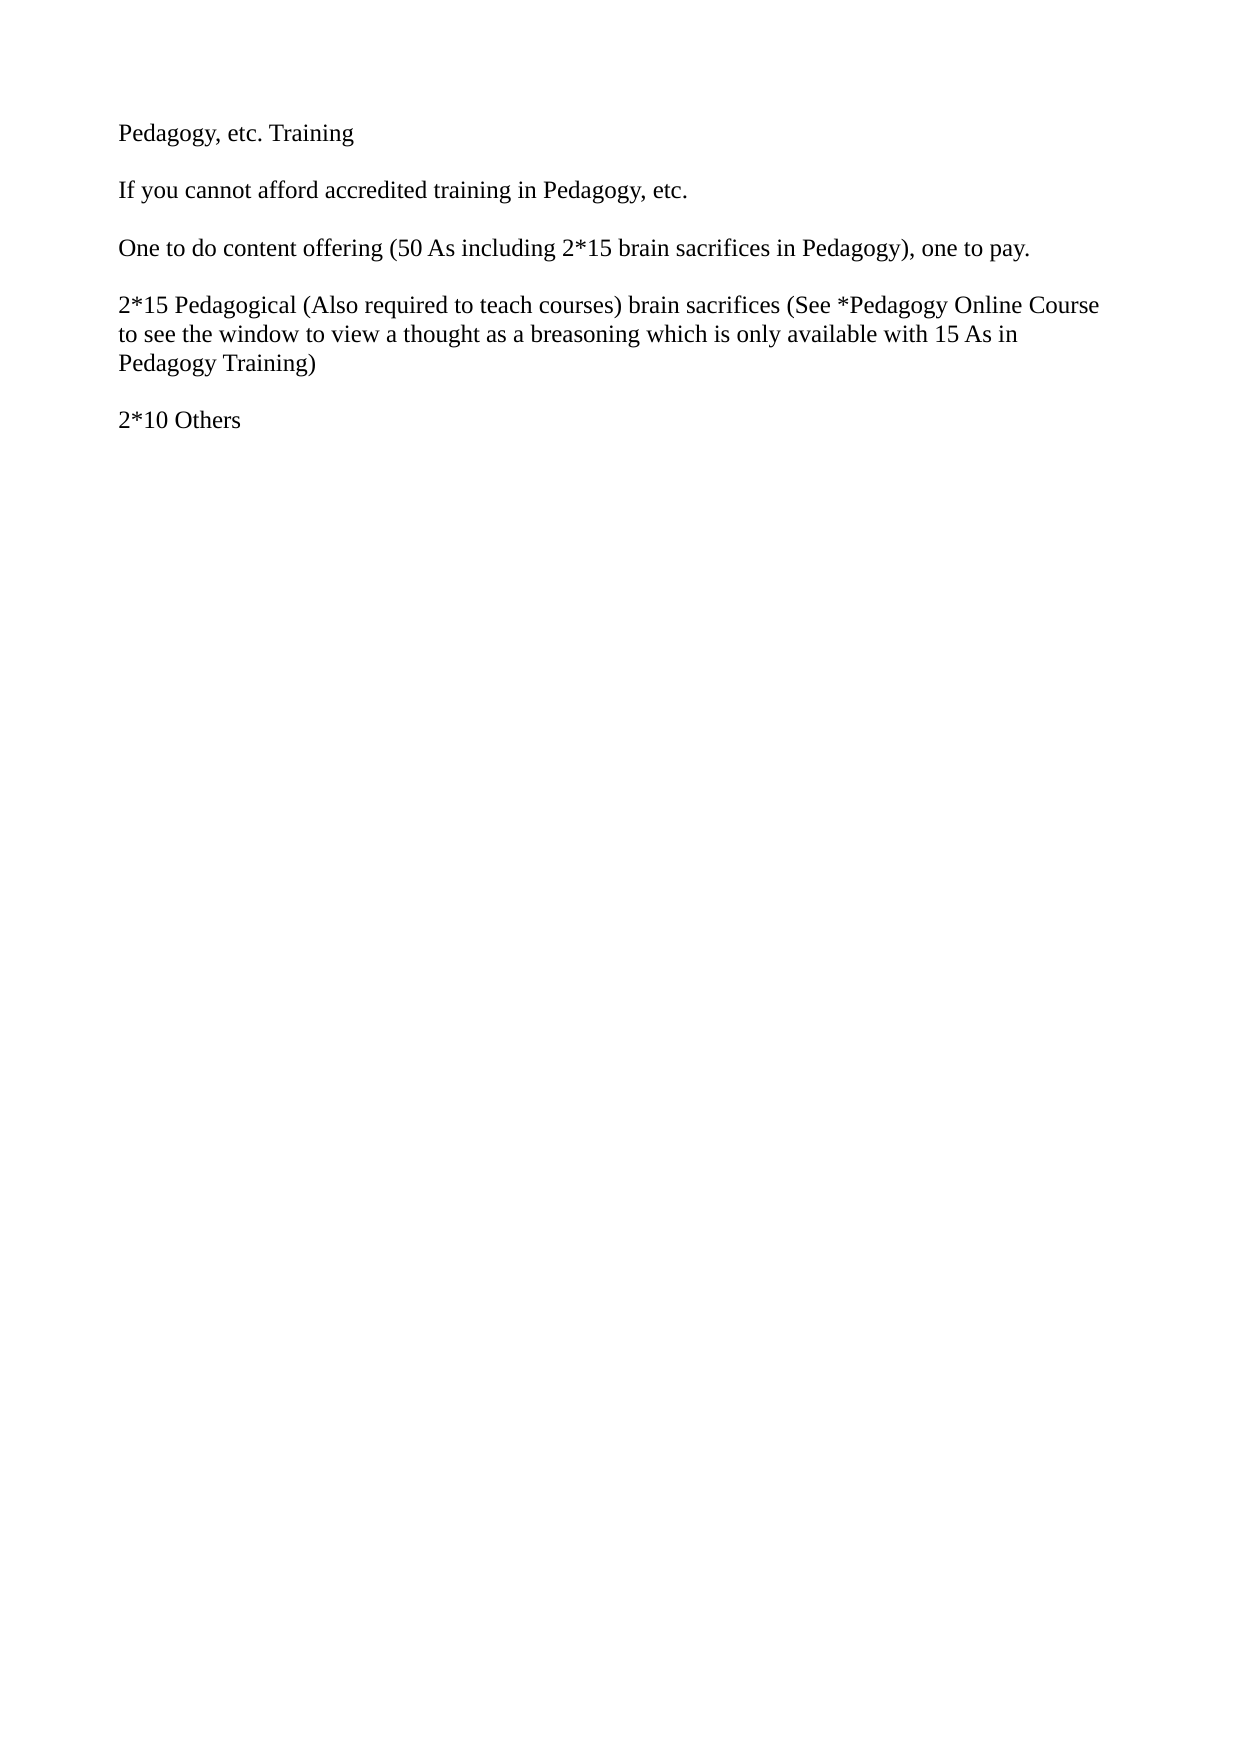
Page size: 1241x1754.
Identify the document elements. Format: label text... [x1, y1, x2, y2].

text 2*10 Others [118, 406, 1122, 434]
text Pedagogy, etc. Training [118, 118, 1122, 147]
text One to do content offering (50 As including 2*15 brain sacrifices in Pedagogy), one to pay. [118, 233, 1122, 262]
text If you cannot afford accredited training in Pedagogy, etc. [118, 176, 1122, 204]
text 2*15 Pedagogical (Also required to teach courses) brain sacrifices (See *Pedagogy Online Course to see the window to view a thought as a breasoning which is only available with 15 As in Pedagogy Training) [118, 291, 1122, 377]
